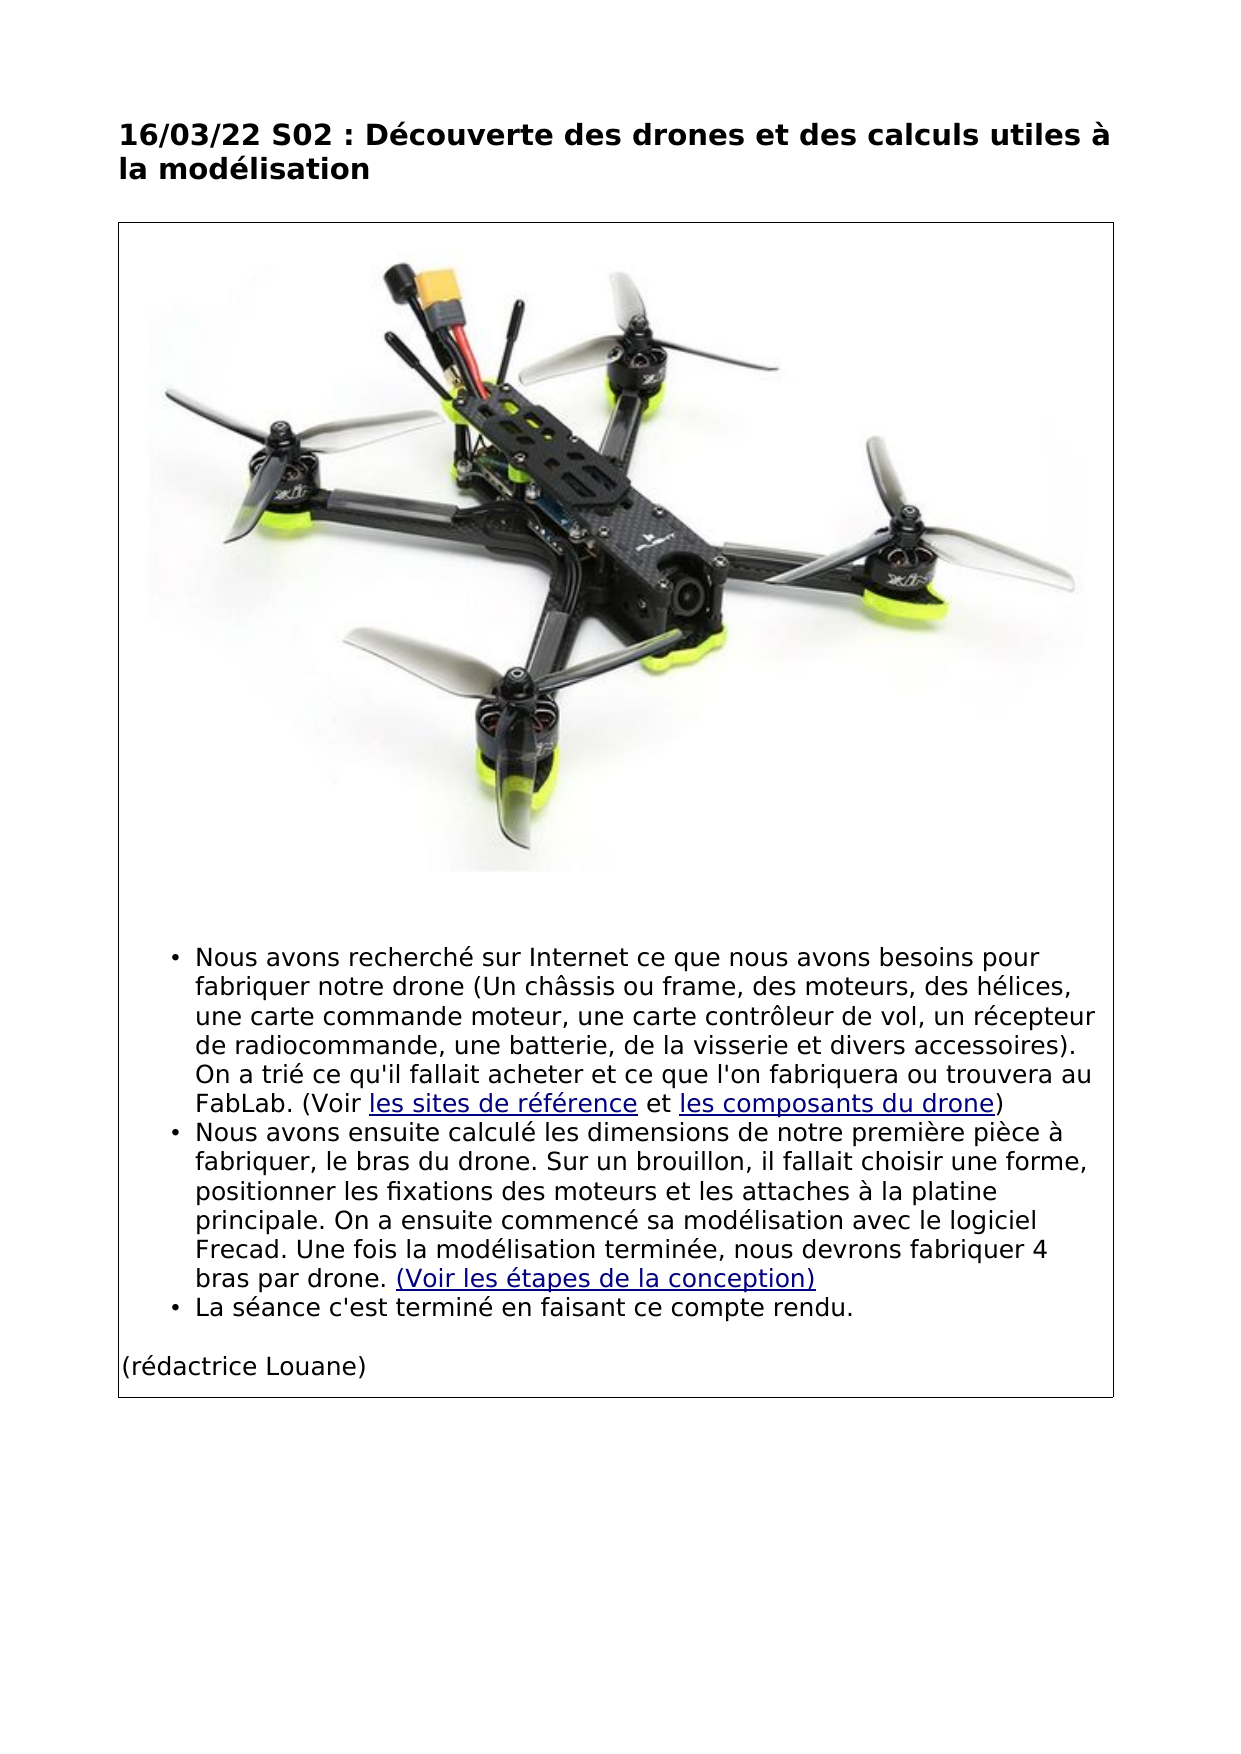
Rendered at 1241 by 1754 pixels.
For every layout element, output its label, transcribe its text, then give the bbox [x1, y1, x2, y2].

picture [121, 225, 1111, 885]
subtitle 16/03/22 S02 : Découverte des drones et des calculs utiles à la modélisation [118, 118, 1122, 186]
table_header Nous avons recherché sur Internet ce que nous avons besoins pour fabriquer notre drone (Un châssis ou frame, des moteurs, des hélices, une carte commande moteur, une carte contrôleur de vol, un récepteur de radiocommande, une batterie, de la visserie et divers accessoires). On a trié ce qu'il fallait acheter et ce que l'on fabriquera ou trouvera au FabLab. (Voir les sites de référence et les composants du drone) Nous avons ensuite calculé les dimensions de notre première pièce à fabriquer, le bras du drone. Sur un brouillon, il fallait choisir une forme, positionner les fixations des moteurs et les attaches à la platine principale. On a ensuite commencé sa modélisation avec le logiciel Frecad. Une fois la modélisation terminée, nous devrons fabriquer 4 bras par drone. (Voir les étapes de la conception) La séance c'est terminé en faisant ce compte rendu. (rédactrice Louane) [119, 223, 1113, 1397]
